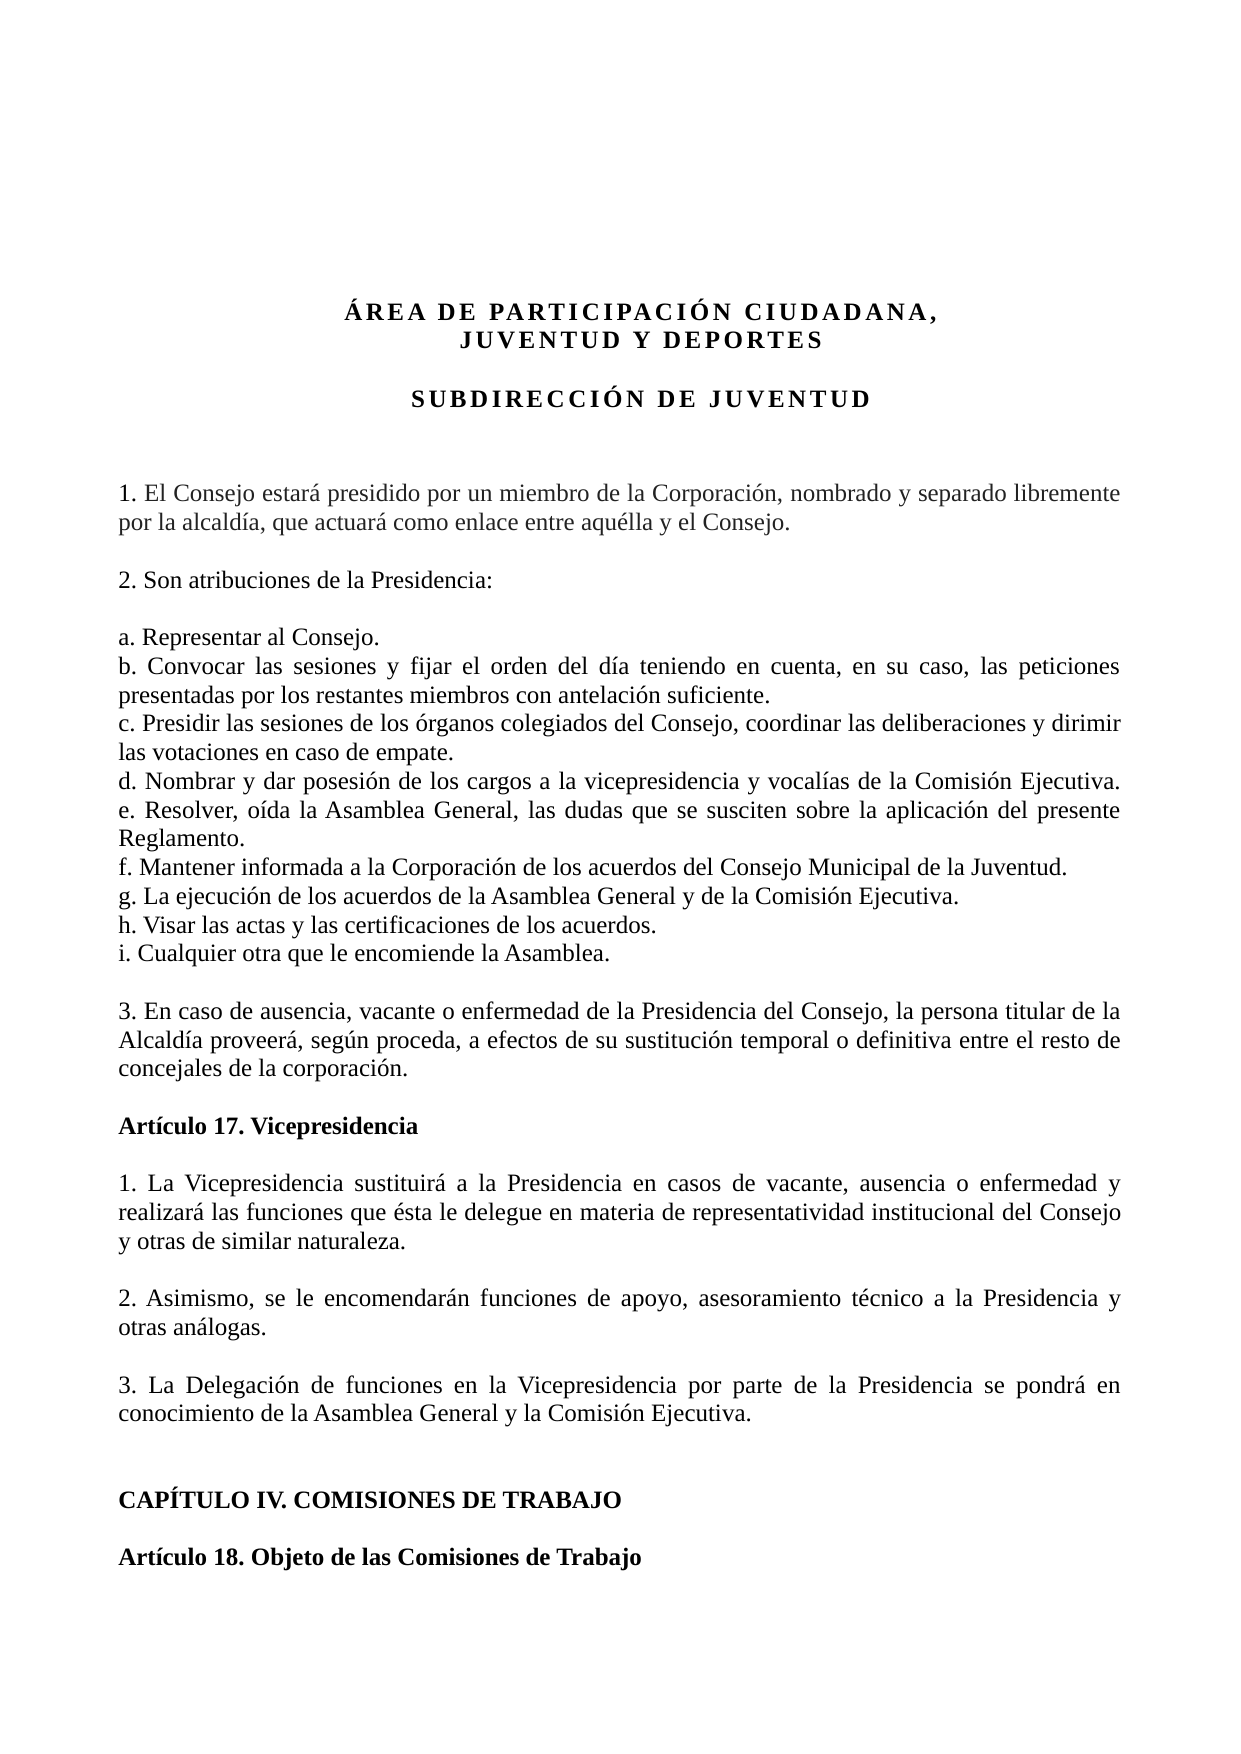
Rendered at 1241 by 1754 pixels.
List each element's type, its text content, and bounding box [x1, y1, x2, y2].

text d. Nombrar y dar posesión de los cargos a la vicepresidencia y vocalías de la Comisión Ejecutiva. e. Resolver, oída la Asamblea General, las dudas que se susciten sobre la aplicación del presente Reglamento. [118, 766, 1122, 852]
text 1. El Consejo estará presidido por un miembro de la Corporación, nombrado y separado libremente por la alcaldía, que actuará como enlace entre aquélla y el Consejo. [118, 478, 1122, 536]
text Artículo 18. Objeto de las Comisiones de Trabajo [118, 1513, 1122, 1571]
text b. Convocar las sesiones y fijar el orden del día teniendo en cuenta, en su caso, las peticiones presentadas por los restantes miembros con antelación suficiente. [118, 651, 1122, 708]
text c. Presidir las sesiones de los órganos colegiados del Consejo, coordinar las deliberaciones y dirimir las votaciones en caso de empate. [118, 708, 1122, 766]
text Artículo 17. Vicepresidencia [118, 1082, 1122, 1140]
text i. Cualquier otra que le encomiende la Asamblea. [118, 938, 1122, 967]
text f. Mantener informada a la Corporación de los acuerdos del Consejo Municipal de la Juventud. [118, 852, 1122, 881]
text 1. La Vicepresidencia sustituirá a la Presidencia en casos de vacante, ausencia o enfermedad y realizará las funciones que ésta le delegue en materia de representatividad institucional del Consejo y otras de similar naturaleza. [118, 1168, 1122, 1255]
text g. La ejecución de los acuerdos de la Asamblea General y de la Comisión Ejecutiva. [118, 881, 1122, 910]
text a. Representar al Consejo. [118, 593, 1122, 651]
text h. Visar las actas y las certificaciones de los acuerdos. [118, 910, 1122, 938]
text 3. La Delegación de funciones en la Vicepresidencia por parte de la Presidencia se pondrá en conocimiento de la Asamblea General y la Comisión Ejecutiva. [118, 1370, 1122, 1427]
text 3. En caso de ausencia, vacante o enfermedad de la Presidencia del Consejo, la persona titular de la Alcaldía proveerá, según proceda, a efectos de su sustitución temporal o definitiva entre el resto de concejales de la corporación. [118, 996, 1122, 1082]
text CAPÍTULO IV. COMISIONES DE TRABAJO [118, 1456, 1122, 1513]
text 2. Asimismo, se le encomendarán funciones de apoyo, asesoramiento técnico a la Presidencia y otras análogas. [118, 1283, 1122, 1341]
text 2. Son atribuciones de la Presidencia: [118, 536, 1122, 593]
